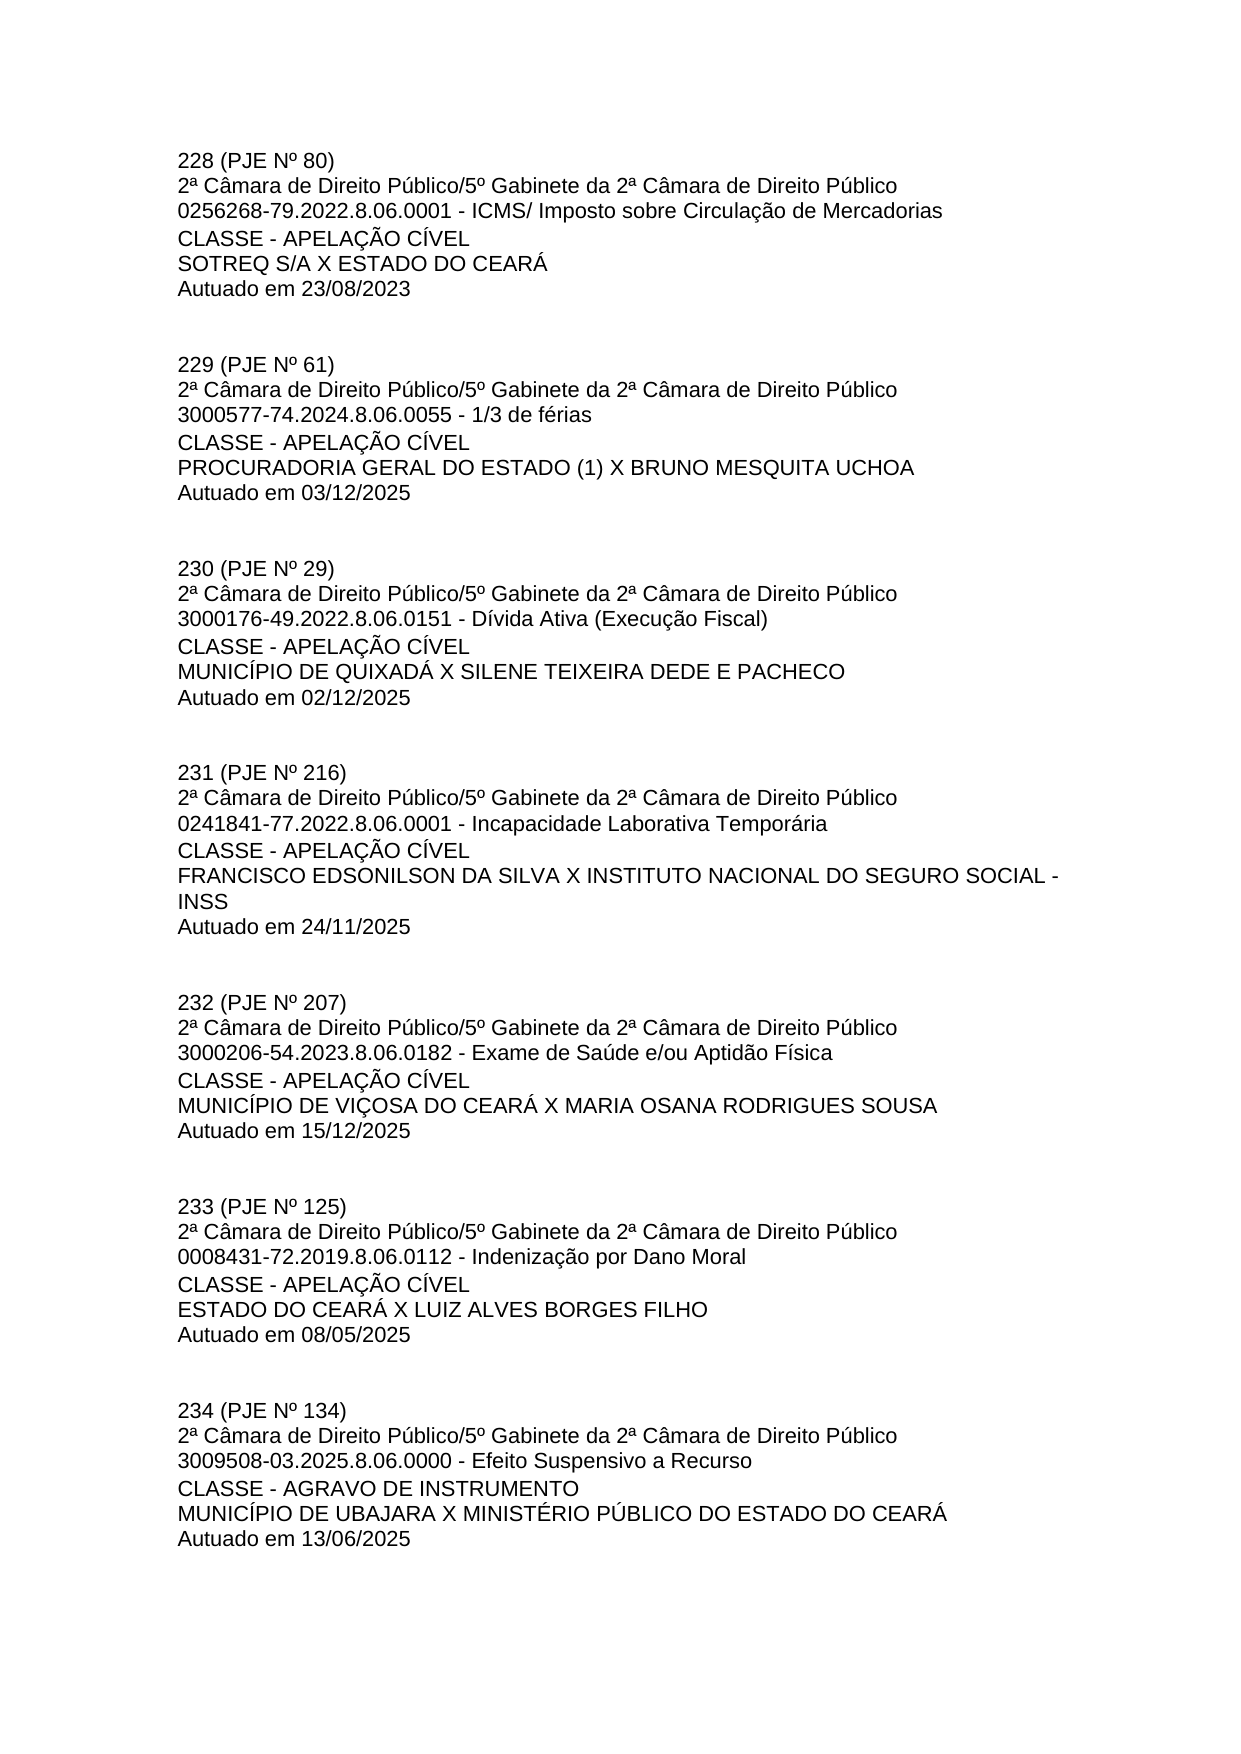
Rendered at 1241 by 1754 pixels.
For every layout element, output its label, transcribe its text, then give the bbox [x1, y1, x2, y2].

text CLASSE - APELAÇÃO CÍVEL MUNICÍPIO DE VIÇOSA DO CEARÁ X MARIA OSANA RODRIGUES SOUSA [177, 1068, 1063, 1118]
text 2ª Câmara de Direito Público/5º Gabinete da 2ª Câmara de Direito Público [177, 1219, 1063, 1244]
text 2ª Câmara de Direito Público/5º Gabinete da 2ª Câmara de Direito Público [177, 581, 1063, 606]
text CLASSE - APELAÇÃO CÍVEL SOTREQ S/A X ESTADO DO CEARÁ [177, 226, 1063, 276]
subtitle 3000577-74.2024.8.06.0055 - 1/3 de férias [177, 402, 1063, 427]
text 2ª Câmara de Direito Público/5º Gabinete da 2ª Câmara de Direito Público [177, 377, 1063, 402]
text 2ª Câmara de Direito Público/5º Gabinete da 2ª Câmara de Direito Público [177, 785, 1063, 811]
text Autuado em 15/12/2025 [177, 1118, 1063, 1143]
text Autuado em 13/06/2025 [177, 1526, 1063, 1552]
text Autuado em 23/08/2023 [177, 276, 1063, 301]
text CLASSE - AGRAVO DE INSTRUMENTO MUNICÍPIO DE UBAJARA X MINISTÉRIO PÚBLICO DO ESTADO DO CEARÁ [177, 1476, 1063, 1526]
text 232 (PJE Nº 207) [177, 989, 1063, 1015]
text 2ª Câmara de Direito Público/5º Gabinete da 2ª Câmara de Direito Público [177, 173, 1063, 198]
text 230 (PJE Nº 29) [177, 556, 1063, 581]
text 228 (PJE Nº 80) [177, 148, 1063, 173]
text Autuado em 24/11/2025 [177, 914, 1063, 939]
text 231 (PJE Nº 216) [177, 760, 1063, 785]
subtitle 3000206-54.2023.8.06.0182 - Exame de Saúde e/ou Aptidão Física [177, 1040, 1063, 1065]
text CLASSE - APELAÇÃO CÍVEL ESTADO DO CEARÁ X LUIZ ALVES BORGES FILHO [177, 1272, 1063, 1322]
text 234 (PJE Nº 134) [177, 1398, 1063, 1423]
subtitle 0256268-79.2022.8.06.0001 - ICMS/ Imposto sobre Circulação de Mercadorias [177, 198, 1063, 223]
subtitle 3000176-49.2022.8.06.0151 - Dívida Ativa (Execução Fiscal) [177, 606, 1063, 632]
subtitle 0008431-72.2019.8.06.0112 - Indenização por Dano Moral [177, 1244, 1063, 1269]
text Autuado em 03/12/2025 [177, 480, 1063, 506]
text CLASSE - APELAÇÃO CÍVEL PROCURADORIA GERAL DO ESTADO (1) X BRUNO MESQUITA UCHOA [177, 430, 1063, 480]
text 2ª Câmara de Direito Público/5º Gabinete da 2ª Câmara de Direito Público [177, 1423, 1063, 1448]
subtitle 3009508-03.2025.8.06.0000 - Efeito Suspensivo a Recurso [177, 1448, 1063, 1473]
text Autuado em 02/12/2025 [177, 684, 1063, 710]
subtitle 0241841-77.2022.8.06.0001 - Incapacidade Laborativa Temporária [177, 811, 1063, 836]
text 2ª Câmara de Direito Público/5º Gabinete da 2ª Câmara de Direito Público [177, 1015, 1063, 1040]
text CLASSE - APELAÇÃO CÍVEL MUNICÍPIO DE QUIXADÁ X SILENE TEIXEIRA DEDE E PACHECO [177, 634, 1063, 684]
text Autuado em 08/05/2025 [177, 1322, 1063, 1347]
text 229 (PJE Nº 61) [177, 352, 1063, 377]
text 233 (PJE Nº 125) [177, 1194, 1063, 1219]
text CLASSE - APELAÇÃO CÍVEL FRANCISCO EDSONILSON DA SILVA X INSTITUTO NACIONAL DO SEGURO SOCIAL - INSS [177, 838, 1063, 914]
